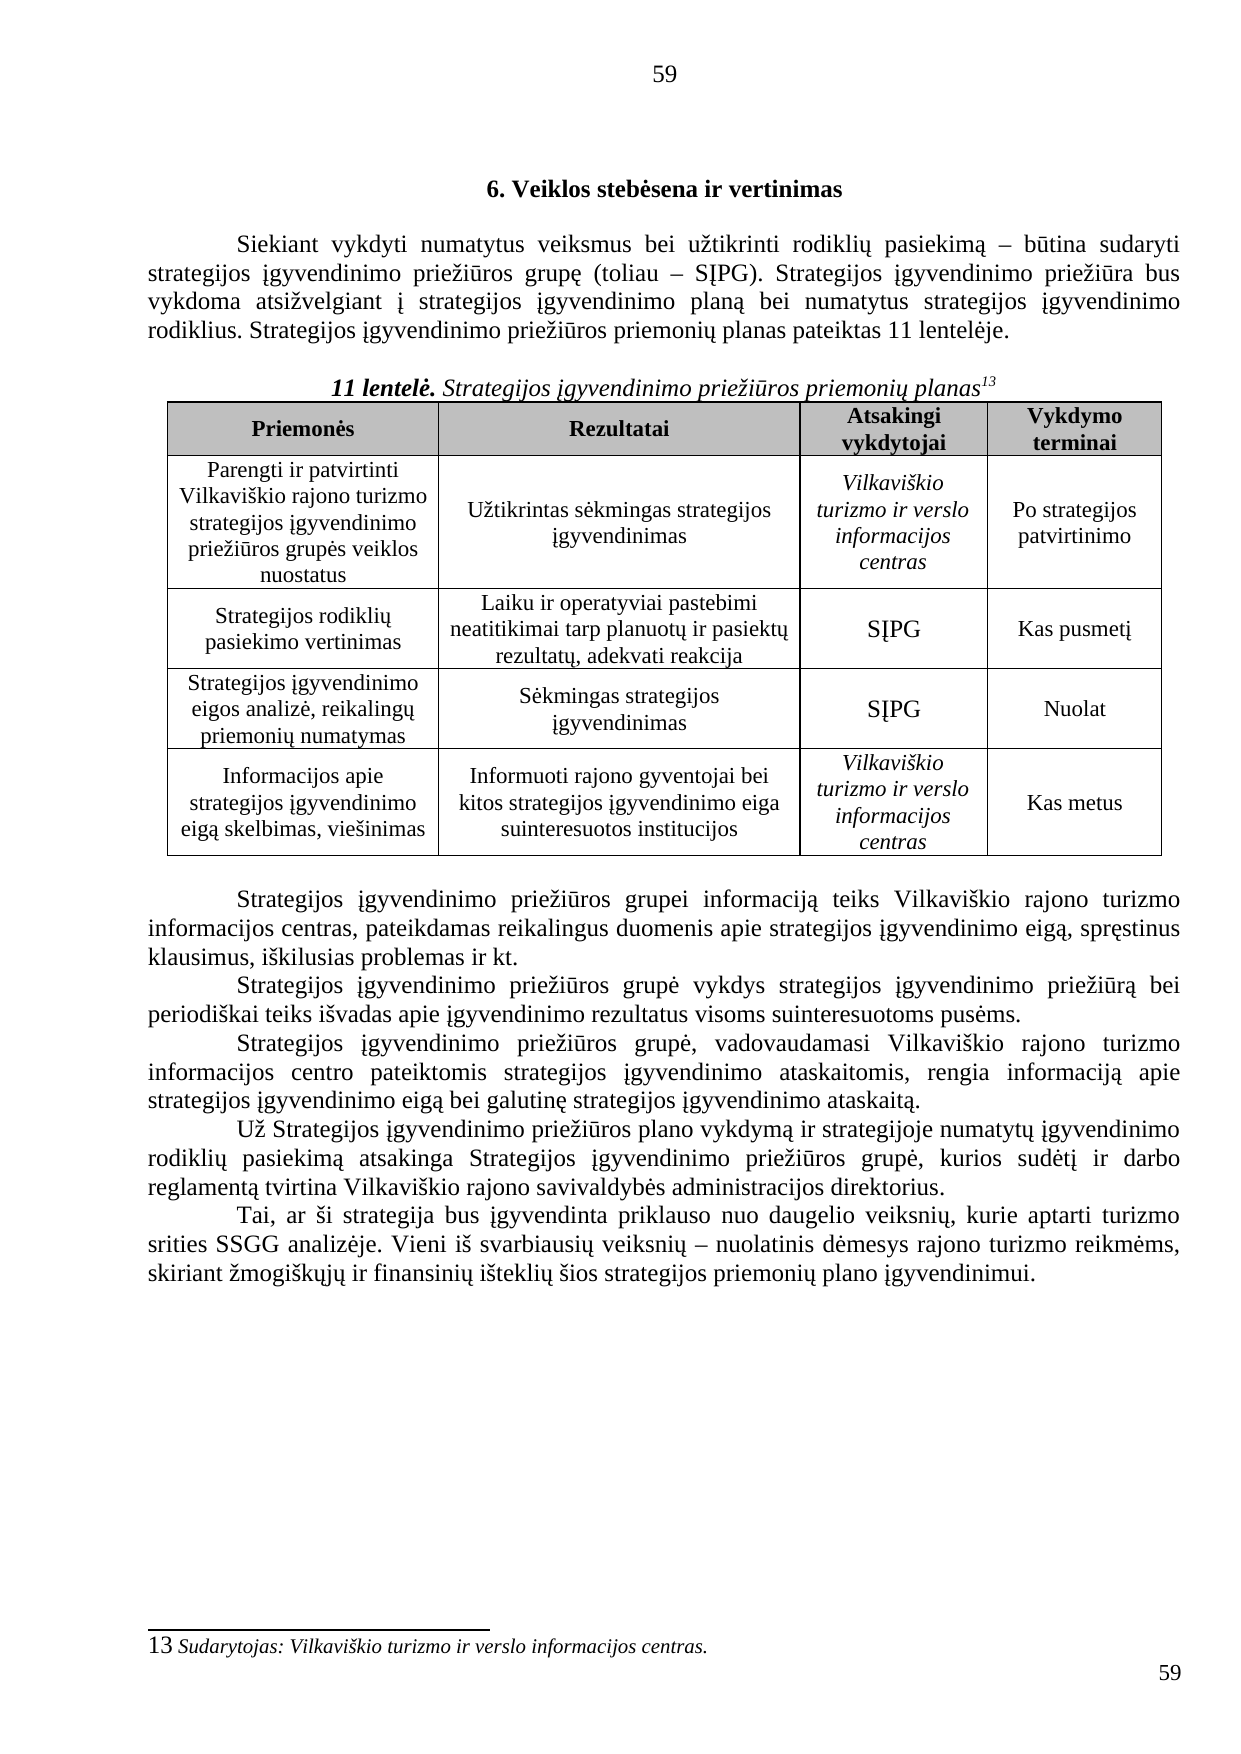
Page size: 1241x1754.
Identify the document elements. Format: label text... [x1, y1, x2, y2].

table_cell Po strategijos patvirtinimo [988, 456, 1161, 588]
table_header Atsakingi vykdytojai [801, 403, 987, 455]
table_cell Nuolat [988, 669, 1161, 748]
text Tai, ar ši strategija bus įgyvendinta priklauso nuo daugelio veiksnių, kurie aptarti turizmo srities SSGG analizėje. Vieni iš svarbiausių veiksnių – nuolatinis dėmesys rajono turizmo reikmėms, skiriant žmogiškųjų ir finansinių išteklių šios strategijos priemonių plano įgyvendinimui. [148, 1201, 1181, 1287]
table_cell Strategijos įgyvendinimo eigos analizė, reikalingų priemonių numatymas [168, 669, 438, 748]
table_cell Informuoti rajono gyventojai bei kitos strategijos įgyvendinimo eiga suinteresuotos institucijos [439, 749, 799, 854]
table_header Priemonės [168, 403, 438, 455]
table_header Vykdymo terminai [988, 403, 1161, 455]
table_cell Laiku ir operatyviai pastebimi neatitikimai tarp planuotų ir pasiektų rezultatų, adekvati reakcija [439, 589, 799, 668]
table_cell Vilkaviškio turizmo ir verslo informacijos centras [801, 456, 987, 588]
text Strategijos įgyvendinimo priežiūros grupei informaciją teiks Vilkaviškio rajono turizmo informacijos centras, pateikdamas reikalingus duomenis apie strategijos įgyvendinimo eigą, spręstinus klausimus, iškilusias problemas ir kt. [148, 884, 1181, 971]
table_cell SĮPG [801, 589, 987, 668]
text 6. Veiklos stebėsena ir vertinimas [148, 174, 1181, 203]
table_cell SĮPG [801, 669, 987, 748]
table_cell Sėkmingas strategijos įgyvendinimas [439, 669, 799, 748]
table_cell Strategijos rodiklių pasiekimo vertinimas [168, 589, 438, 668]
table_cell Vilkaviškio turizmo ir verslo informacijos centras [801, 749, 987, 854]
table_cell Kas metus [988, 749, 1161, 854]
table_cell Kas pusmetį [988, 589, 1161, 668]
text Strategijos įgyvendinimo priežiūros grupė vykdys strategijos įgyvendinimo priežiūrą bei periodiškai teiks išvadas apie įgyvendinimo rezultatus visoms suinteresuotoms pusėms. [148, 971, 1181, 1028]
text Strategijos įgyvendinimo priežiūros grupė, vadovaudamasi Vilkaviškio rajono turizmo informacijos centro pateiktomis strategijos įgyvendinimo ataskaitomis, rengia informaciją apie strategijos įgyvendinimo eigą bei galutinę strategijos įgyvendinimo ataskaitą. [148, 1028, 1181, 1114]
text Už Strategijos įgyvendinimo priežiūros plano vykdymą ir strategijoje numatytų įgyvendinimo rodiklių pasiekimą atsakinga Strategijos įgyvendinimo priežiūros grupė, kurios sudėtį ir darbo reglamentą tvirtina Vilkaviškio rajono savivaldybės administracijos direktorius. [148, 1114, 1181, 1201]
text Siekiant vykdyti numatytus veiksmus bei užtikrinti rodiklių pasiekimą – būtina sudaryti strategijos įgyvendinimo priežiūros grupę (toliau – SĮPG). Strategijos įgyvendinimo priežiūra bus vykdoma atsižvelgiant į strategijos įgyvendinimo planą bei numatytus strategijos įgyvendinimo rodiklius. Strategijos įgyvendinimo priežiūros priemonių planas pateiktas 11 lentelėje. [148, 229, 1181, 344]
table_cell Užtikrintas sėkmingas strategijos įgyvendinimas [439, 456, 799, 588]
table_header Rezultatai [439, 403, 799, 455]
text 11 lentelė. Strategijos įgyvendinimo priežiūros priemonių planas [148, 373, 1181, 401]
text Sudarytojas: Vilkaviškio turizmo ir verslo informacijos centras. [148, 1630, 1181, 1659]
table_cell Parengti ir patvirtinti Vilkaviškio rajono turizmo strategijos įgyvendinimo priežiūros grupės veiklos nuostatus [168, 456, 438, 588]
table_cell Informacijos apie strategijos įgyvendinimo eigą skelbimas, viešinimas [168, 749, 438, 854]
